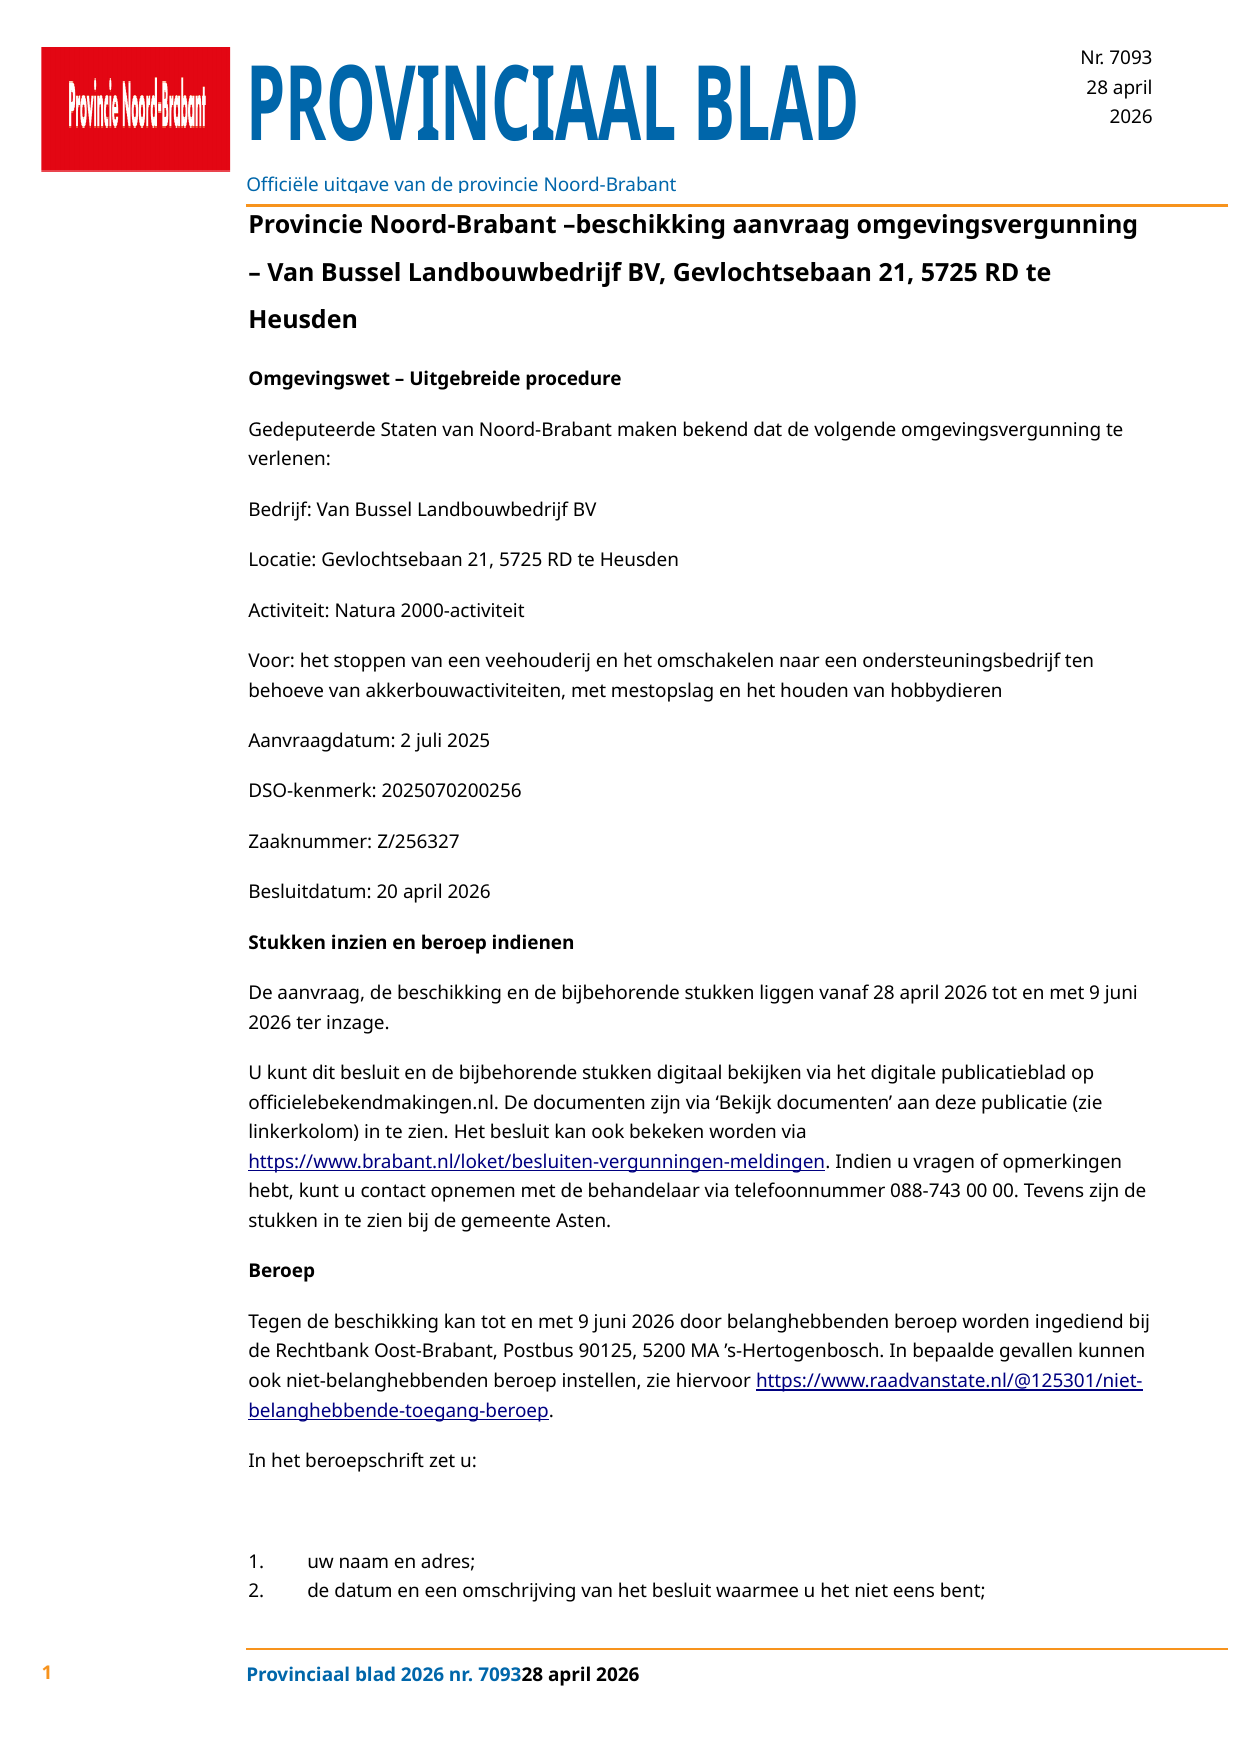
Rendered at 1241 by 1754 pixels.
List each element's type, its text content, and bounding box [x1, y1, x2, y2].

text Locatie: Gevlochtsebaan 21, 5725 RD te Heusden [248, 546, 1152, 572]
text Provincie Noord-Brabant –beschikking aanvraag omgevingsvergunning – Van Bussel Landbouwbedrijf BV, Gevlochtsebaan 21, 5725 RD te Heusden [248, 207, 1152, 336]
text Beroep [248, 1258, 1152, 1283]
text Omgevingswet – Uitgebreide procedure [248, 366, 1152, 391]
list uw naam en adres; [248, 1548, 1152, 1574]
text Tegen de beschikking kan tot en met 9 juni 2026 door belanghebbenden beroep worden ingediend bij de Rechtbank Oost-Brabant, Postbus 90125, 5200 MA ’s-Hertogenbosch. In bepaalde gevallen kunnen ook niet-belanghebbenden beroep instellen, zie hiervoor https://www.raadvanstate.nl/@125301/niet-belanghebbende-toegang-beroep. [248, 1308, 1152, 1422]
text De aanvraag, de beschikking en de bijbehorende stukken liggen vanaf 28 april 2026 tot en met 9 juni 2026 ter inzage. [248, 979, 1152, 1034]
list de datum en een omschrijving van het besluit waarmee u het niet eens bent; [248, 1578, 1152, 1603]
text Zaaknummer: Z/256327 [248, 828, 1152, 854]
text Gedeputeerde Staten van Noord-Brabant maken bekend dat de volgende omgevingsvergunning te verlenen: [248, 416, 1152, 471]
text DSO-kenmerk: 2025070200256 [248, 778, 1152, 803]
text U kunt dit besluit en de bijbehorende stukken digitaal bekijken via het digitale publicatieblad op officielebekendmakingen.nl. De documenten zijn via ‘Bekijk documenten’ aan deze publicatie (zie linkerkolom) in te zien. Het besluit kan ook bekeken worden via https://www.brabant.nl/loket/besluiten-vergunningen-meldingen. Indien u vragen of opmerkingen hebt, kunt u contact opnemen met de behandelaar via telefoonnummer 088-743 00 00. Tevens zijn de stukken in te zien bij de gemeente Asten. [248, 1059, 1152, 1233]
text Voor: het stoppen van een veehouderij en het omschakelen naar een ondersteuningsbedrijf ten behoeve van akkerbouwactiviteiten, met mestopslag en het houden van hobbydieren [248, 647, 1152, 702]
text Activiteit: Natura 2000-activiteit [248, 597, 1152, 622]
text Besluitdatum: 20 april 2026 [248, 878, 1152, 904]
text Aanvraagdatum: 2 juli 2025 [248, 727, 1152, 753]
picture [41, 47, 231, 172]
text Bedrijf: Van Bussel Landbouwbedrijf BV [248, 496, 1152, 522]
text In het beroepschrift zet u: [248, 1447, 1152, 1473]
text Stukken inzien en beroep indienen [248, 929, 1152, 954]
